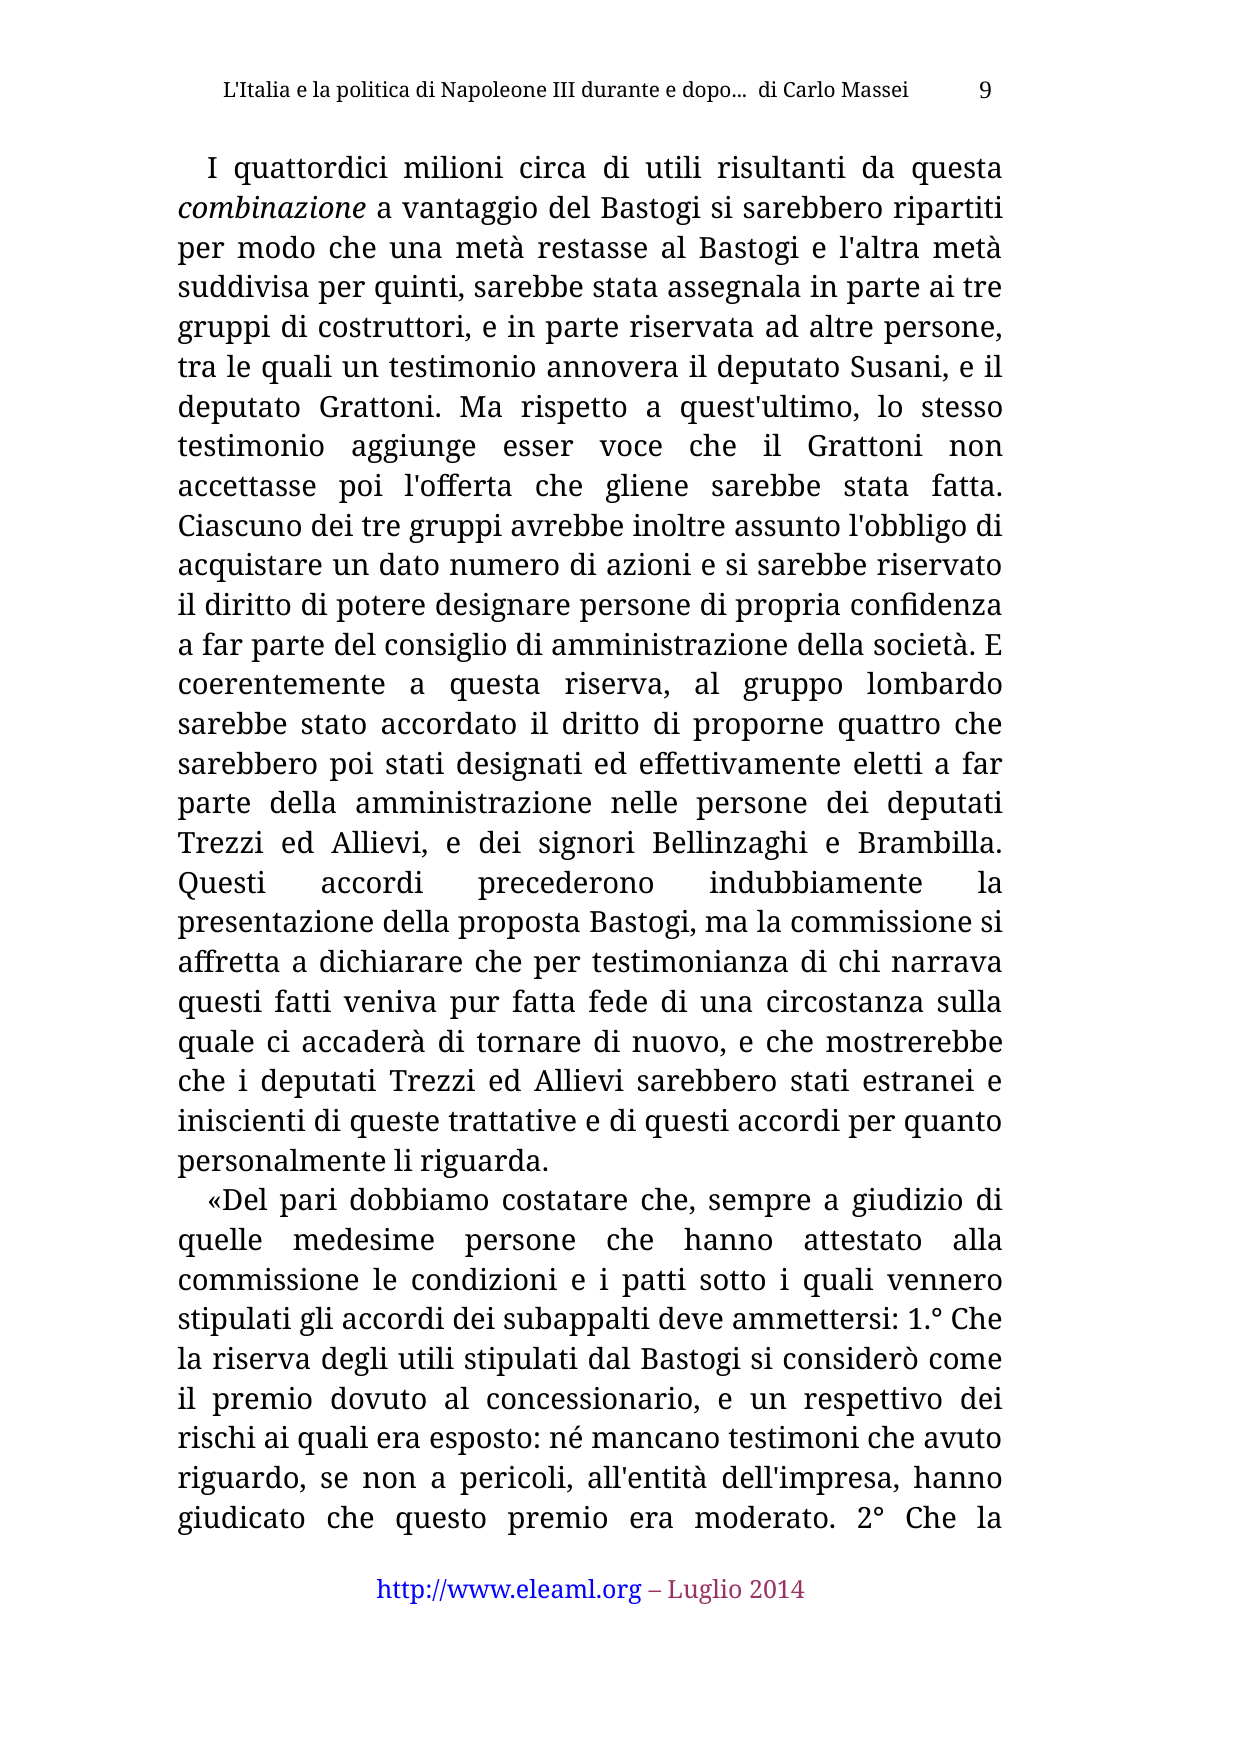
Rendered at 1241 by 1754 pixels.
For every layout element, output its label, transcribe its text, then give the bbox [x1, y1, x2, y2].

text «Del pari dobbiamo costatare che, sempre a giudizio di quelle medesime persone che hanno attestato alla commissione le condizioni e i patti sotto i quali vennero stipulati gli accordi dei subappalti deve ammettersi: 1.° Che la riserva degli utili stipulati dal Bastogi si considerò come il premio dovuto al concessionario, e un respettivo dei rischi ai quali era esposto: né mancano testimoni che avuto riguardo, se non a pericoli, all'entità dell'impresa, hanno giudicato che questo premio era moderato. 2° Che la [177, 1179, 1004, 1537]
text I quattordici milioni circa di utili risultanti da questa combinazione a vantaggio del Bastogi si sarebbero ripartiti per modo che una metà restasse al Bastogi e l'altra metà suddivisa per quinti, sarebbe stata assegnala in parte ai tre gruppi di costruttori, e in parte riservata ad altre persone, tra le quali un testimonio annovera il deputato Susani, e il deputato Grattoni. Ma rispetto a quest'ultimo, lo stesso testimonio aggiunge esser voce che il Grattoni non accettasse poi l'offerta che gliene sarebbe stata fatta. Ciascuno dei tre gruppi avrebbe inoltre assunto l'obbligo di acquistare un dato numero di azioni e si sarebbe riservato il diritto di potere designare persone di propria confidenza a far parte del consiglio di amministrazione della società. E coerentemente a questa riserva, al gruppo lombardo sarebbe stato accordato il dritto di proporne quattro che sarebbero poi stati designati ed effettivamente eletti a far parte della amministrazione nelle persone dei deputati Trezzi ed Allievi, e dei signori Bellinzaghi e Brambilla. Questi accordi precederono indubbiamente la presentazione della proposta Bastogi, ma la commissione si affretta a dichiarare che per testimonianza di chi narrava questi fatti veniva pur fatta fede di una circostanza sulla quale ci accaderà di tornare di nuovo, e che mostrerebbe che i deputati Trezzi ed Allievi sarebbero stati estranei e iniscienti di queste trattative e di questi accordi per quanto personalmente li riguarda. [177, 148, 1004, 1179]
